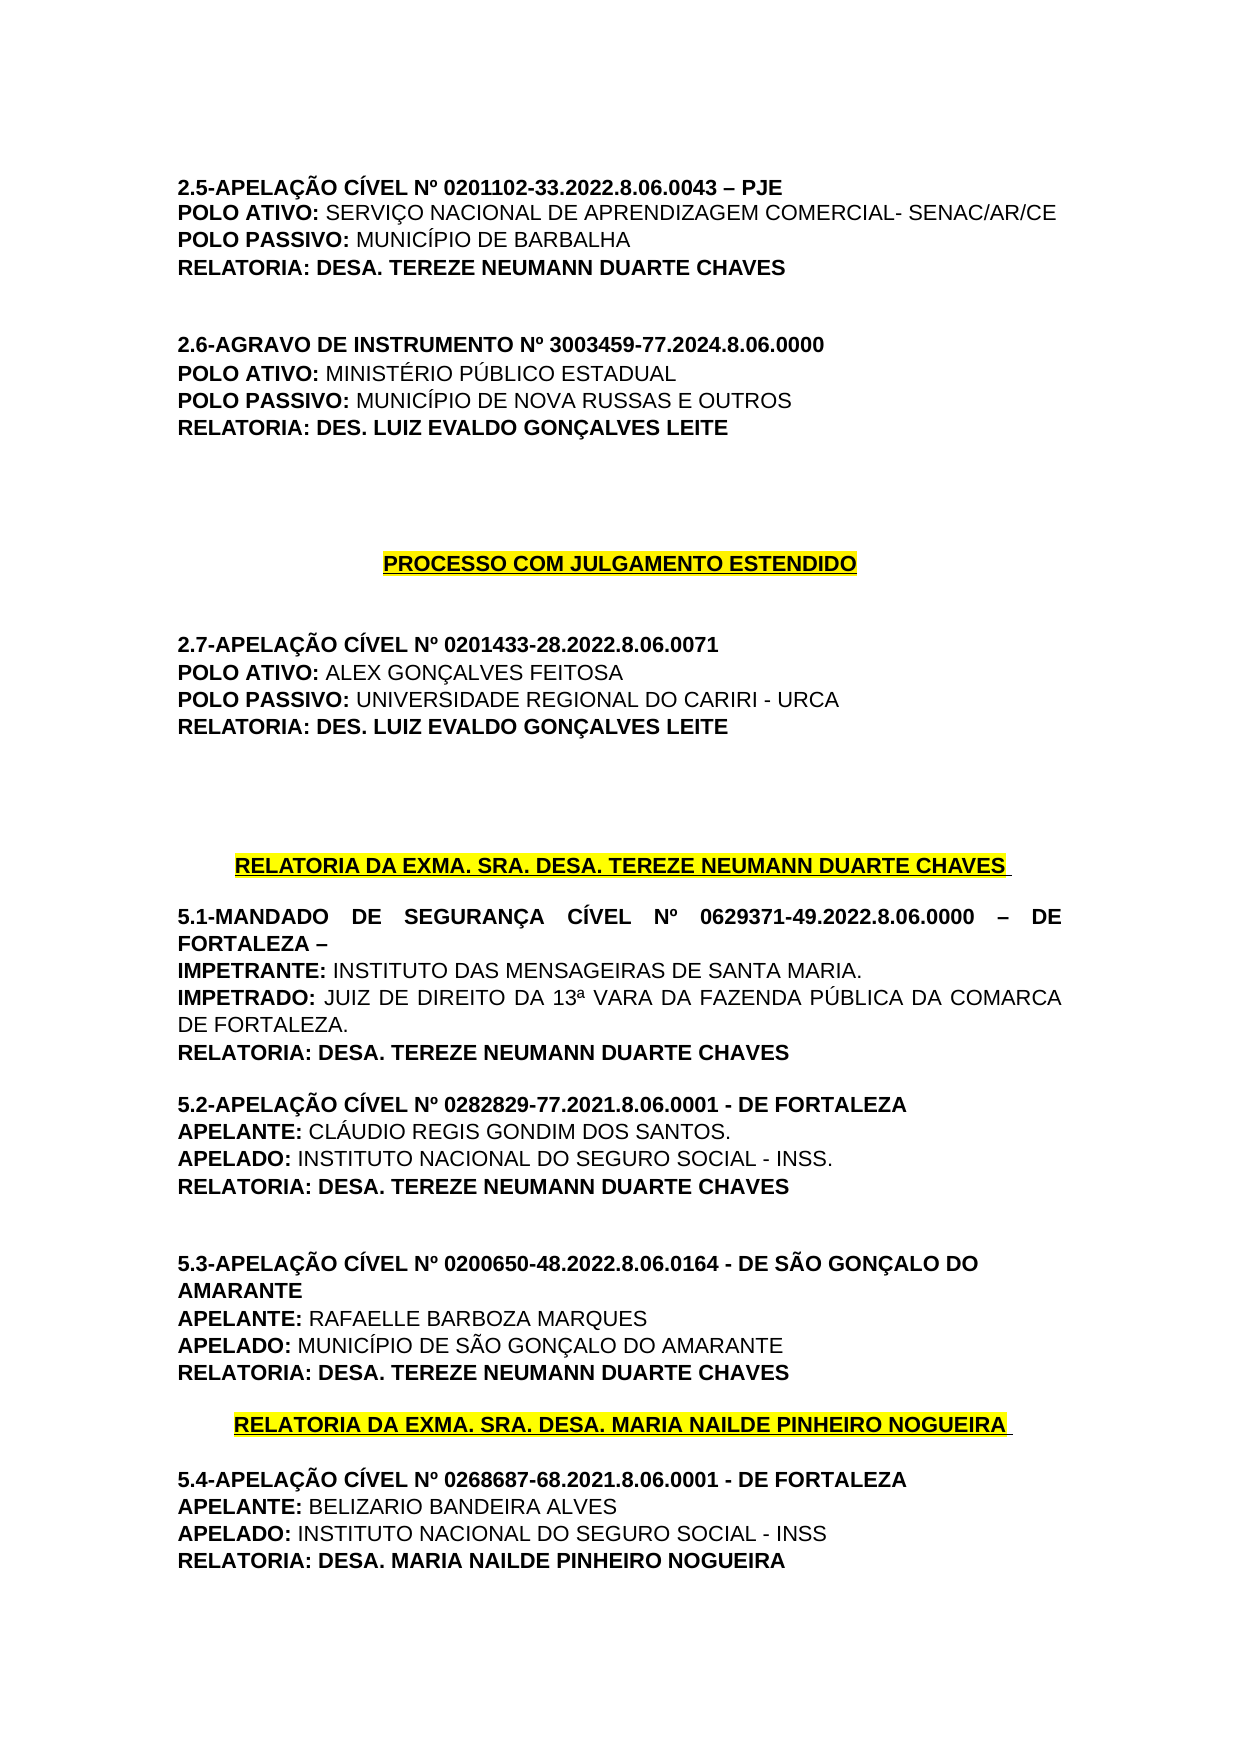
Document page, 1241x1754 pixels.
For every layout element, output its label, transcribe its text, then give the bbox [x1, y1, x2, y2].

text RELATORIA: DES. LUIZ EVALDO GONÇALVES LEITE [177, 415, 1063, 441]
text PROCESSO COM JULGAMENTO ESTENDIDO [177, 551, 1063, 576]
text POLO ATIVO: ALEX GONÇALVES FEITOSA [177, 659, 1063, 685]
text RELATORIA: DESA. TEREZE NEUMANN DUARTE CHAVES [177, 1039, 1063, 1065]
text RELATORIA: DESA. TEREZE NEUMANN DUARTE CHAVES [177, 1360, 1063, 1385]
text POLO ATIVO: SERVIÇO NACIONAL DE APRENDIZAGEM COMERCIAL- SENAC/AR/CE [177, 200, 1063, 225]
text 5.1-MANDADO DE SEGURANÇA CÍVEL Nº 0629371-49.2022.8.06.0000 – DE FORTALEZA – [177, 904, 1063, 956]
text RELATORIA: DESA. TEREZE NEUMANN DUARTE CHAVES [177, 1173, 1063, 1199]
text RELATORIA DA EXMA. SRA. DESA. TEREZE NEUMANN DUARTE CHAVES [177, 853, 1063, 878]
text POLO ATIVO: MINISTÉRIO PÚBLICO ESTADUAL [177, 361, 1063, 386]
text APELANTE: BELIZARIO BANDEIRA ALVES [177, 1494, 1063, 1519]
text APELADO: INSTITUTO NACIONAL DO SEGURO SOCIAL - INSS [177, 1521, 1063, 1546]
text RELATORIA: DESA. TEREZE NEUMANN DUARTE CHAVES [177, 254, 1063, 279]
text 2.7-APELAÇÃO CÍVEL Nº 0201433-28.2022.8.06.0071 [177, 632, 1063, 658]
text RELATORIA DA EXMA. SRA. DESA. MARIA NAILDE PINHEIRO NOGUEIRA [177, 1412, 1063, 1437]
text 2.6-AGRAVO DE INSTRUMENTO Nº 3003459-77.2024.8.06.0000 [177, 332, 1063, 357]
text APELANTE: RAFAELLE BARBOZA MARQUES [177, 1306, 1063, 1331]
text 5.3-APELAÇÃO CÍVEL Nº 0200650-48.2022.8.06.0164 - DE SÃO GONÇALO DO AMARANTE [177, 1251, 1063, 1303]
text APELADO: INSTITUTO NACIONAL DO SEGURO SOCIAL - INSS. [177, 1146, 1063, 1172]
text APELADO: MUNICÍPIO DE SÃO GONÇALO DO AMARANTE [177, 1333, 1063, 1358]
text POLO PASSIVO: MUNICÍPIO DE NOVA RUSSAS E OUTROS [177, 388, 1063, 413]
text APELANTE: CLÁUDIO REGIS GONDIM DOS SANTOS. [177, 1119, 1063, 1144]
text RELATORIA: DESA. MARIA NAILDE PINHEIRO NOGUEIRA [177, 1548, 1063, 1573]
text 2.5-APELAÇÃO CÍVEL Nº 0201102-33.2022.8.06.0043 – PJE [177, 175, 1063, 200]
text IMPETRADO: JUIZ DE DIREITO DA 13ª VARA DA FAZENDA PÚBLICA DA COMARCA DE FORTALEZA. [177, 985, 1063, 1038]
text POLO PASSIVO: UNIVERSIDADE REGIONAL DO CARIRI - URCA [177, 687, 1063, 712]
text RELATORIA: DES. LUIZ EVALDO GONÇALVES LEITE [177, 714, 1063, 739]
text 5.2-APELAÇÃO CÍVEL Nº 0282829-77.2021.8.06.0001 - DE FORTALEZA [177, 1092, 1063, 1117]
text POLO PASSIVO: MUNICÍPIO DE BARBALHA [177, 227, 1063, 252]
text IMPETRANTE: INSTITUTO DAS MENSAGEIRAS DE SANTA MARIA. [177, 958, 1063, 983]
text 5.4-APELAÇÃO CÍVEL Nº 0268687-68.2021.8.06.0001 - DE FORTALEZA [177, 1467, 1063, 1492]
